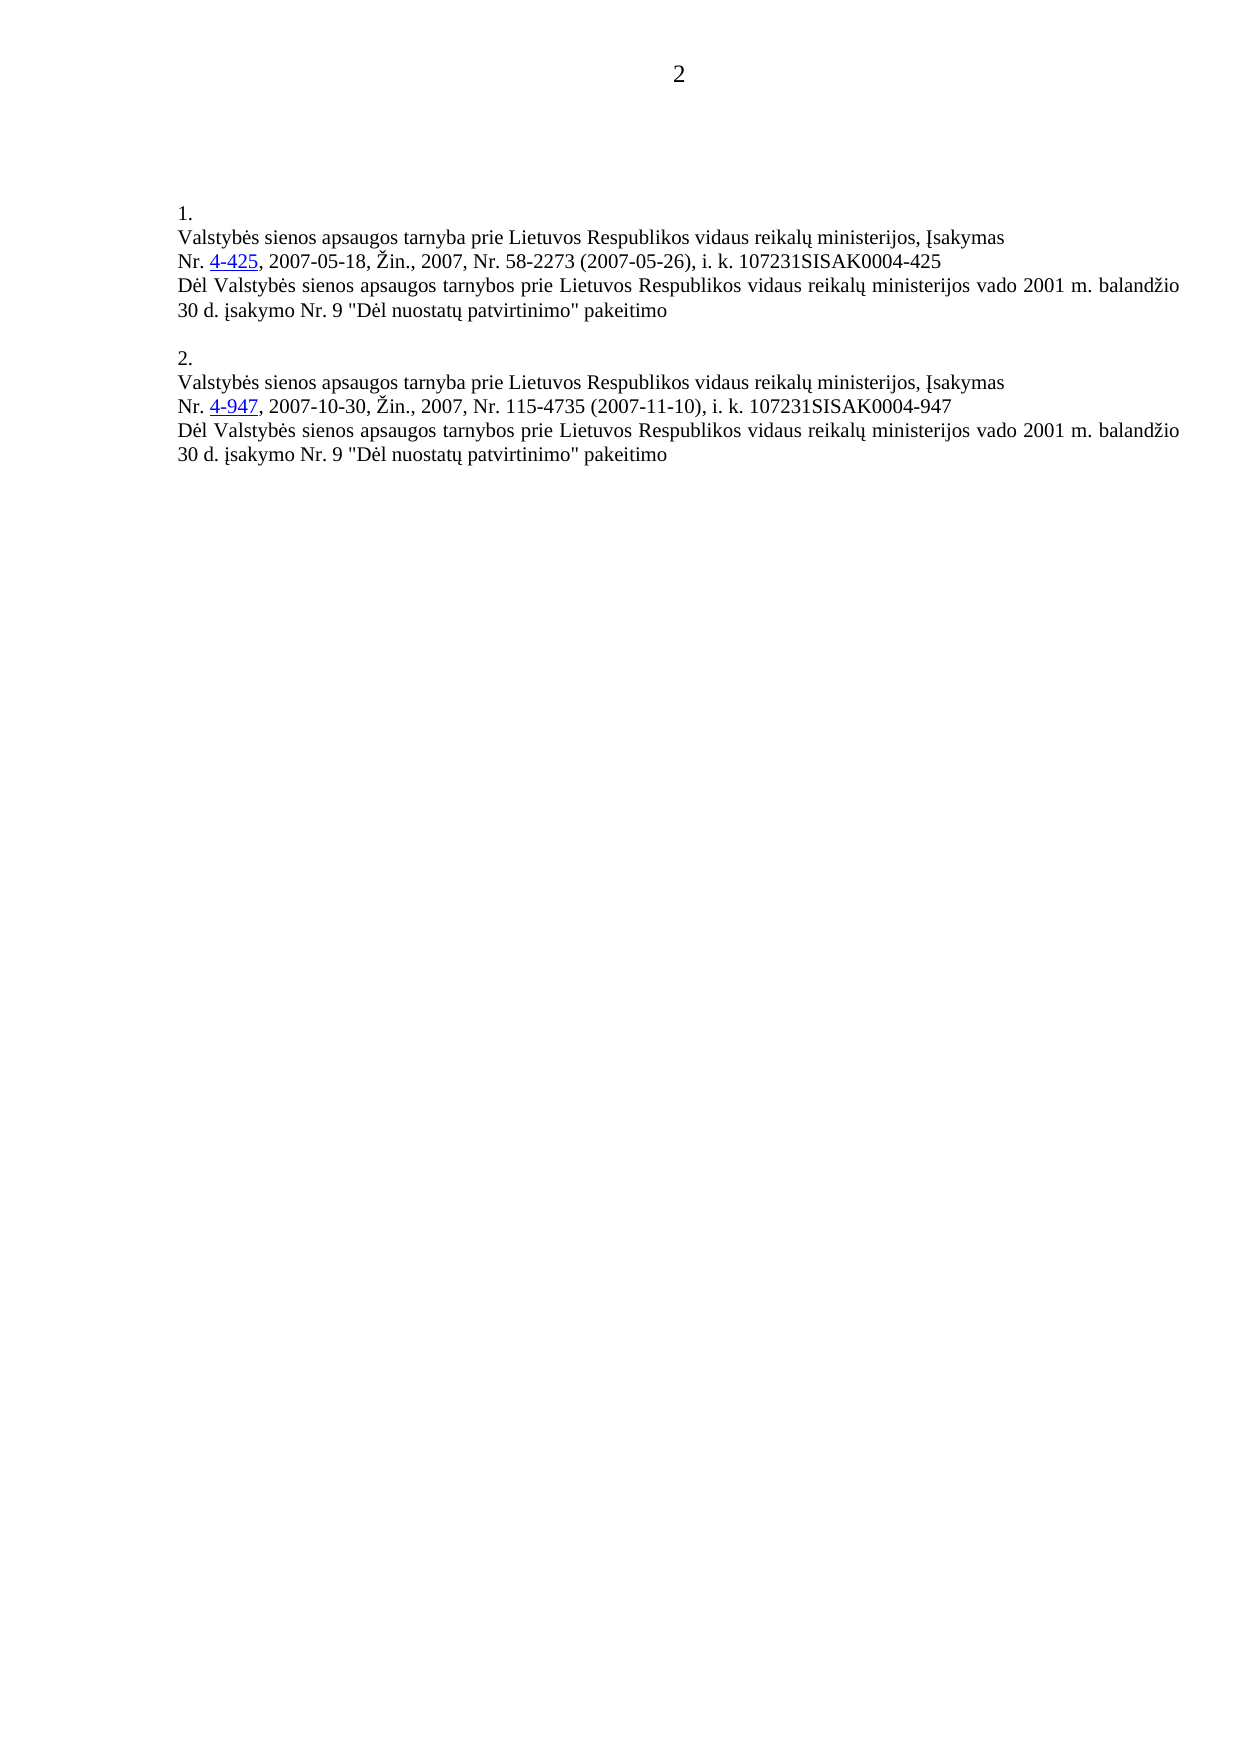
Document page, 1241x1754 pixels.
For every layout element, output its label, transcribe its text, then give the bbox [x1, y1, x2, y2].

text 2. [177, 346, 1181, 370]
text Nr. 4-947, 2007-10-30, Žin., 2007, Nr. 115-4735 (2007-11-10), i. k. 107231SISAK0004-947 [177, 394, 1181, 418]
text Dėl Valstybės sienos apsaugos tarnybos prie Lietuvos Respublikos vidaus reikalų ministerijos vado 2001 m. balandžio 30 d. įsakymo Nr. 9 "Dėl nuostatų patvirtinimo" pakeitimo [177, 273, 1181, 322]
text 1. [177, 201, 1181, 225]
text Valstybės sienos apsaugos tarnyba prie Lietuvos Respublikos vidaus reikalų ministerijos, Įsakymas [177, 370, 1181, 394]
text Valstybės sienos apsaugos tarnyba prie Lietuvos Respublikos vidaus reikalų ministerijos, Įsakymas [177, 225, 1181, 249]
text Nr. 4-425, 2007-05-18, Žin., 2007, Nr. 58-2273 (2007-05-26), i. k. 107231SISAK0004-425 [177, 249, 1181, 273]
text Dėl Valstybės sienos apsaugos tarnybos prie Lietuvos Respublikos vidaus reikalų ministerijos vado 2001 m. balandžio 30 d. įsakymo Nr. 9 "Dėl nuostatų patvirtinimo" pakeitimo [177, 418, 1181, 466]
